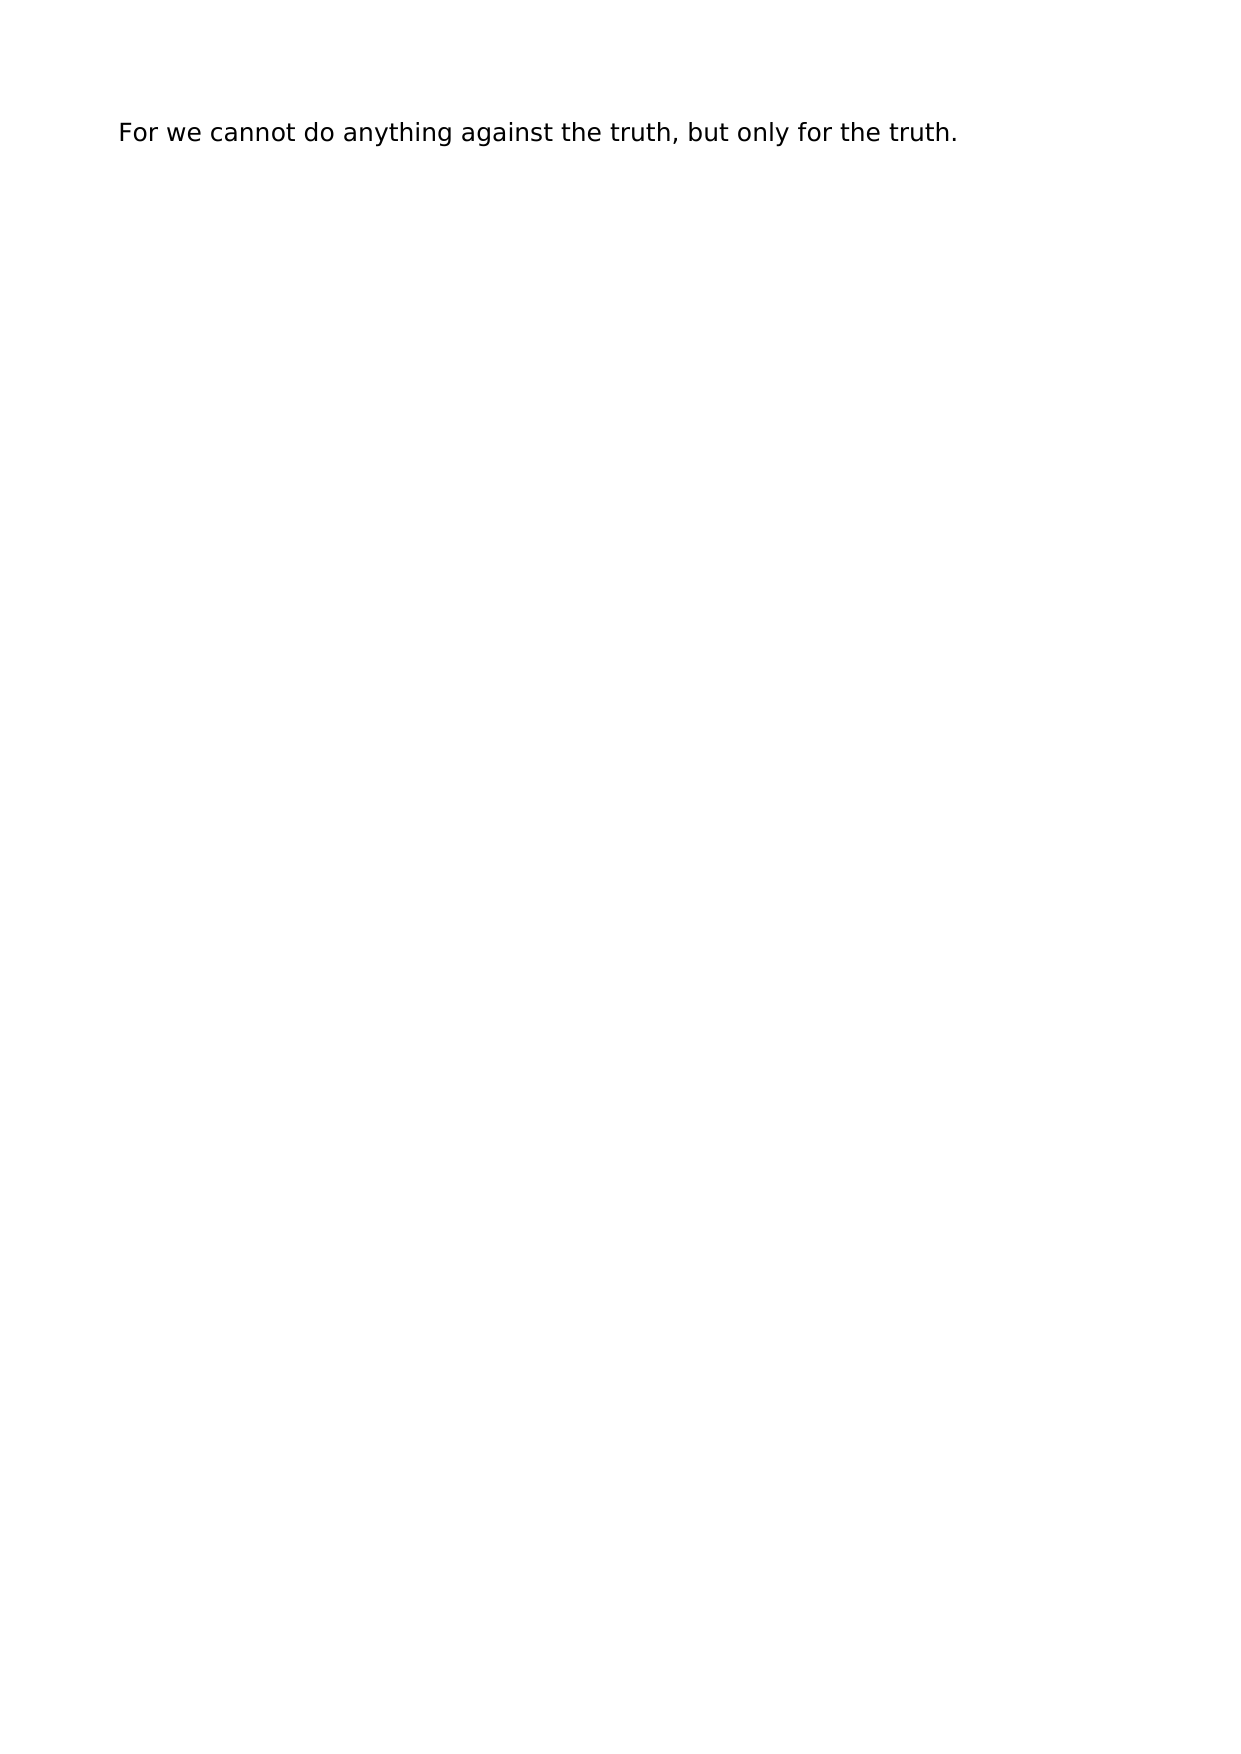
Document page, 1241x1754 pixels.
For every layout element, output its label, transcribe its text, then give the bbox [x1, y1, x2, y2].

text For we cannot do anything against the truth, but only for the truth. [118, 118, 1122, 147]
